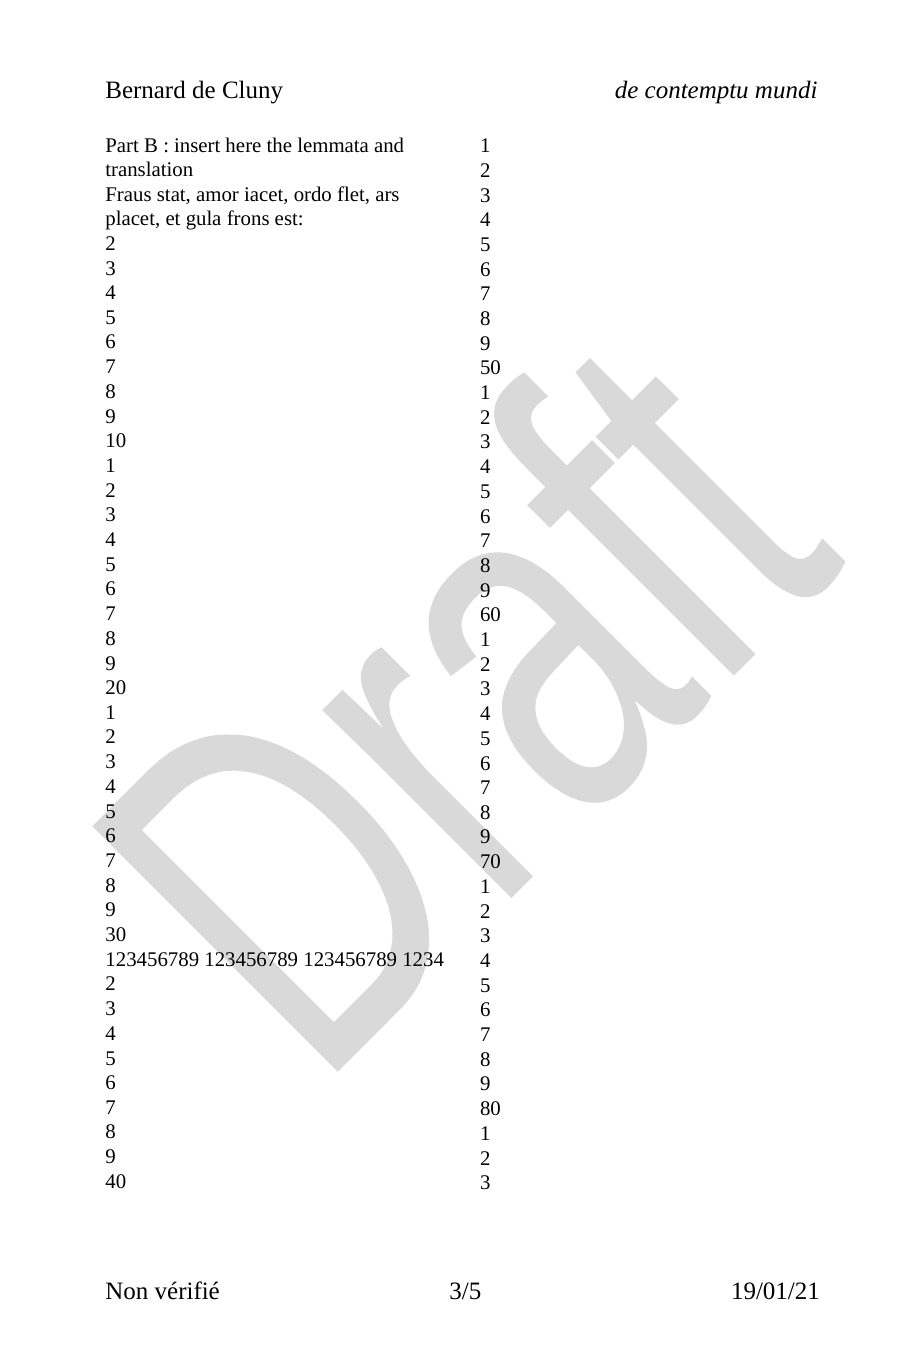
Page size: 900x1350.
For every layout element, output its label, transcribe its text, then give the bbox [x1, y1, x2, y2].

text [386, 650, 448, 674]
text 8 [480, 306, 825, 330]
text [536, 701, 623, 725]
text 1 [105, 700, 335, 724]
text 2 [480, 898, 825, 923]
text 3 [480, 429, 511, 453]
text [355, 700, 379, 723]
text [290, 749, 385, 773]
text [601, 454, 665, 478]
text 6 [480, 750, 536, 774]
text 123456789 123456789 123456789 1234 [105, 947, 236, 971]
text [161, 848, 372, 872]
text 6 [105, 840, 112, 847]
text [661, 380, 825, 404]
text [422, 897, 450, 921]
text 8 [788, 553, 811, 558]
text 7 [480, 281, 825, 305]
text [613, 380, 651, 399]
text 8 [511, 553, 634, 577]
text [641, 750, 825, 774]
text [684, 701, 825, 725]
text 5 [105, 552, 450, 576]
text [761, 528, 825, 552]
text 30 [105, 922, 211, 946]
text 7 [105, 1095, 450, 1119]
text [541, 726, 623, 750]
text [605, 627, 708, 651]
text 8 [105, 626, 434, 650]
text 6 [105, 329, 450, 353]
text 5 [480, 479, 544, 503]
text 4 [480, 207, 825, 231]
text [559, 750, 616, 767]
text 6 [379, 823, 450, 847]
text [175, 774, 302, 798]
text [656, 405, 825, 429]
text [355, 798, 435, 823]
text 60 [480, 602, 555, 626]
text [533, 380, 598, 404]
text 2 [480, 1145, 825, 1169]
text 5 [480, 232, 825, 256]
text [693, 676, 825, 700]
text 2 [480, 405, 496, 429]
text [645, 726, 825, 750]
text [395, 724, 450, 748]
text 6 [105, 1070, 450, 1094]
text [687, 454, 825, 478]
text [413, 971, 450, 995]
text 7 [105, 848, 137, 872]
text 20 [105, 675, 366, 699]
text 6 [143, 823, 354, 847]
text 5 [105, 798, 119, 812]
text 40 [105, 1169, 450, 1193]
text [557, 454, 577, 464]
text [637, 704, 671, 725]
text 6 [105, 576, 448, 600]
text [235, 922, 392, 946]
text 10 [105, 428, 450, 452]
text 9 [105, 650, 375, 674]
text 9 [482, 824, 825, 848]
text [513, 874, 825, 898]
text 50 [480, 355, 825, 379]
text [574, 646, 583, 651]
text 3 [105, 255, 450, 279]
text 2 [480, 652, 527, 676]
text 4 [480, 701, 504, 725]
text [631, 528, 739, 552]
text 8 [656, 553, 764, 577]
text [712, 479, 825, 503]
text [662, 429, 825, 453]
text 7 [480, 775, 572, 799]
text [391, 675, 450, 699]
text 3 [105, 749, 173, 773]
text 7 [105, 354, 450, 378]
text 1 [480, 133, 825, 157]
text 3 [480, 923, 825, 947]
text 4 [480, 948, 825, 972]
text 6 [480, 997, 825, 1021]
text [626, 446, 640, 453]
text 2 [105, 971, 260, 995]
text [606, 503, 715, 528]
text [309, 996, 359, 1020]
text [186, 873, 384, 897]
text 4 [105, 774, 143, 798]
text 9 [480, 1071, 825, 1095]
text 4 [480, 454, 535, 478]
text 7 [105, 601, 432, 625]
text 9 [105, 403, 450, 428]
text [329, 774, 410, 798]
text [150, 798, 332, 823]
text [735, 652, 825, 676]
text 6 [480, 257, 825, 281]
text [410, 749, 450, 773]
text [412, 873, 450, 897]
text [398, 848, 450, 872]
text 7 [480, 528, 609, 552]
text 2 [480, 158, 825, 182]
text [551, 511, 585, 528]
text 1 [105, 453, 450, 477]
text 80 [480, 1096, 825, 1120]
text 4 [105, 527, 450, 551]
text 2 [105, 231, 450, 255]
text 3 [480, 676, 510, 700]
text 8 [105, 379, 450, 403]
text 9 [480, 331, 825, 355]
text [615, 775, 825, 799]
text 5 [105, 1045, 334, 1069]
text 3 [480, 1170, 825, 1194]
text [705, 602, 825, 626]
text 8 [480, 1047, 825, 1071]
text 1 [480, 874, 510, 898]
text [390, 700, 450, 724]
text [556, 578, 659, 602]
text 9 [480, 586, 533, 602]
text 9 [105, 897, 186, 921]
text 2 [105, 724, 360, 748]
text [681, 578, 825, 602]
text [630, 652, 733, 676]
text 70 [507, 849, 825, 873]
text 123456789 123456789 123456789 1234 [260, 947, 391, 971]
text [366, 1021, 450, 1045]
text [736, 503, 825, 528]
text 9 [105, 1144, 450, 1168]
text [591, 479, 690, 503]
text 5 [480, 973, 825, 997]
text [580, 602, 683, 626]
text 4 [105, 1021, 310, 1045]
text 5 [105, 305, 450, 329]
text 3 [105, 502, 450, 526]
text [730, 627, 825, 651]
text 7 [480, 1022, 825, 1046]
text 8 [480, 800, 825, 824]
text 3 [105, 996, 285, 1020]
text [655, 676, 691, 689]
text [535, 429, 610, 453]
text 1 [480, 627, 551, 651]
text [537, 676, 618, 700]
text 8 [105, 1119, 450, 1143]
text 5 [480, 726, 516, 750]
text [391, 996, 450, 1020]
text 1 [480, 1121, 825, 1145]
text [428, 922, 450, 946]
text Fraus stat, amor iacet, ordo flet, ars placet, et gula frons est: [105, 182, 450, 230]
text [432, 774, 450, 792]
text [342, 1045, 450, 1069]
text [284, 971, 381, 995]
text 4 [105, 280, 450, 304]
text 6 [480, 503, 549, 528]
text 3 [480, 183, 825, 207]
text 2 [105, 478, 450, 502]
text [210, 897, 391, 921]
text [551, 652, 606, 676]
text Part B : insert here the lemmata and translation [105, 133, 450, 181]
text 8 [105, 873, 162, 897]
text 1 [480, 380, 512, 404]
text [532, 405, 610, 429]
